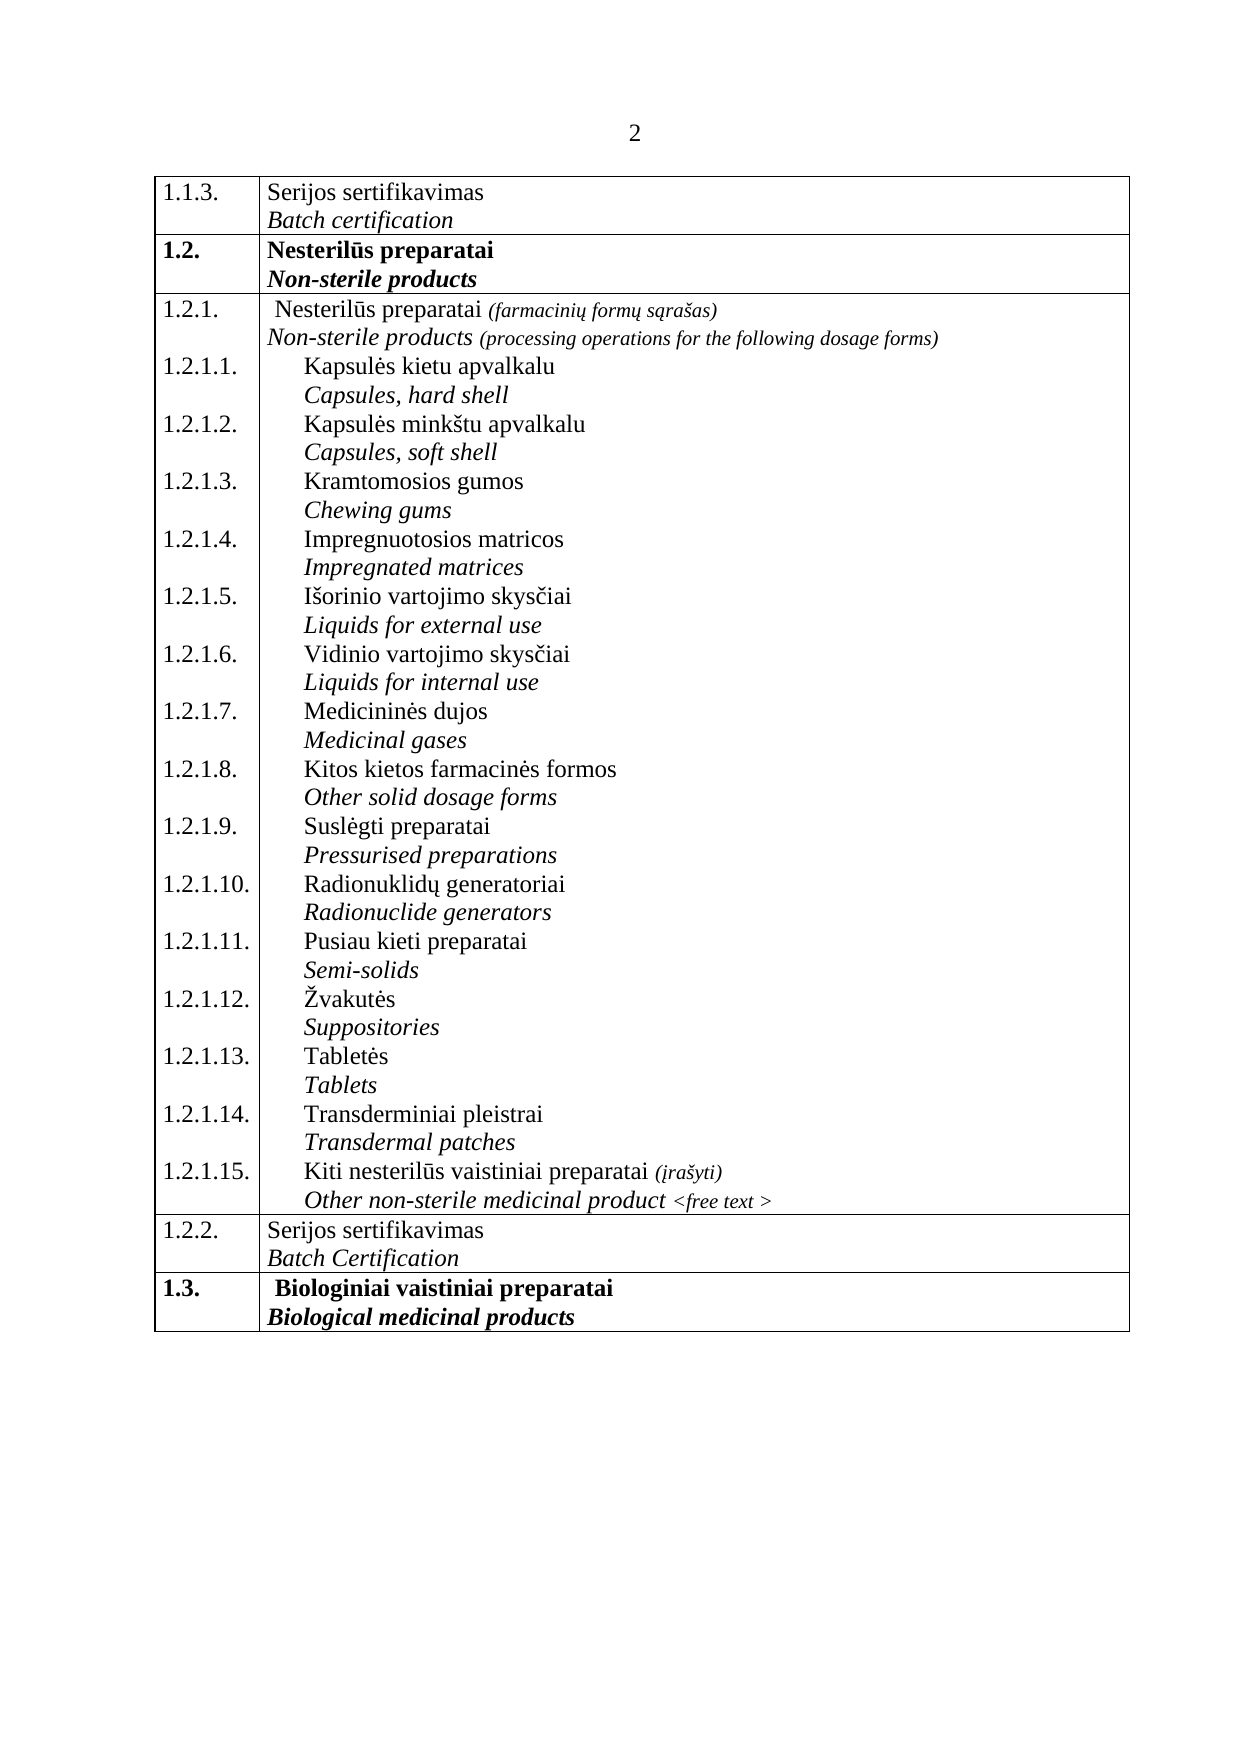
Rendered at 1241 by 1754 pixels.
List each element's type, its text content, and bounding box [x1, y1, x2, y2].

table_cell 1.2.1. 1.2.1.1. 1.2.1.2. 1.2.1.3. 1.2.1.4. 1.2.1.5. 1.2.1.6. 1.2.1.7. 1.2.1.8. 1.2.1.9. 1.2.1.10. 1.2.1.11. 1.2.1.12. 1.2.1.13. 1.2.1.14. 1.2.1.15. [156, 294, 259, 1214]
table_cell 1.2. [156, 235, 259, 293]
table_cell [1048, 1273, 1106, 1331]
table_cell [1106, 1215, 1129, 1272]
table_cell Biologiniai vaistiniai preparatai Biological medicinal products [260, 1273, 1048, 1331]
table_cell [1106, 294, 1129, 1214]
table_cell 1.3. [156, 1273, 259, 1331]
table_cell Serijos sertifikavimas Batch certification [260, 177, 1048, 234]
table_cell [1048, 235, 1106, 293]
table_cell [1106, 1273, 1129, 1331]
table_cell Serijos sertifikavimas Batch Certification [260, 1215, 1048, 1272]
table_cell [1048, 177, 1129, 234]
table_cell Nesterilūs preparatai (farmacinių formų sąrašas) Non-sterile products (processing operations for the following dosage forms) Kapsulės kietu apvalkalu Capsules, hard shell Kapsulės minkštu apvalkalu Capsules, soft shell Kramtomosios gumos Chewing gums Impregnuotosios matricos Impregnated matrices Išorinio vartojimo skysčiai Liquids for external use Vidinio vartojimo skysčiai Liquids for internal use Medicininės dujos Medicinal gases Kitos kietos farmacinės formos Other solid dosage forms Suslėgti preparatai Pressurised preparations Radionuklidų generatoriai Radionuclide generators Pusiau kieti preparatai Semi-solids Žvakutės Suppositories Tabletės Tablets Transderminiai pleistrai Transdermal patches Kiti nesterilūs vaistiniai preparatai (įrašyti) Other non-sterile medicinal product <free text > [260, 294, 1048, 1214]
table_cell 1.2.2. [156, 1215, 259, 1272]
table_cell [1048, 1215, 1106, 1272]
table_cell [1106, 235, 1129, 293]
table_cell 1.1.3. [156, 177, 259, 234]
table_cell Nesterilūs preparatai Non-sterile products [260, 235, 1048, 293]
table_cell [1048, 294, 1106, 1214]
